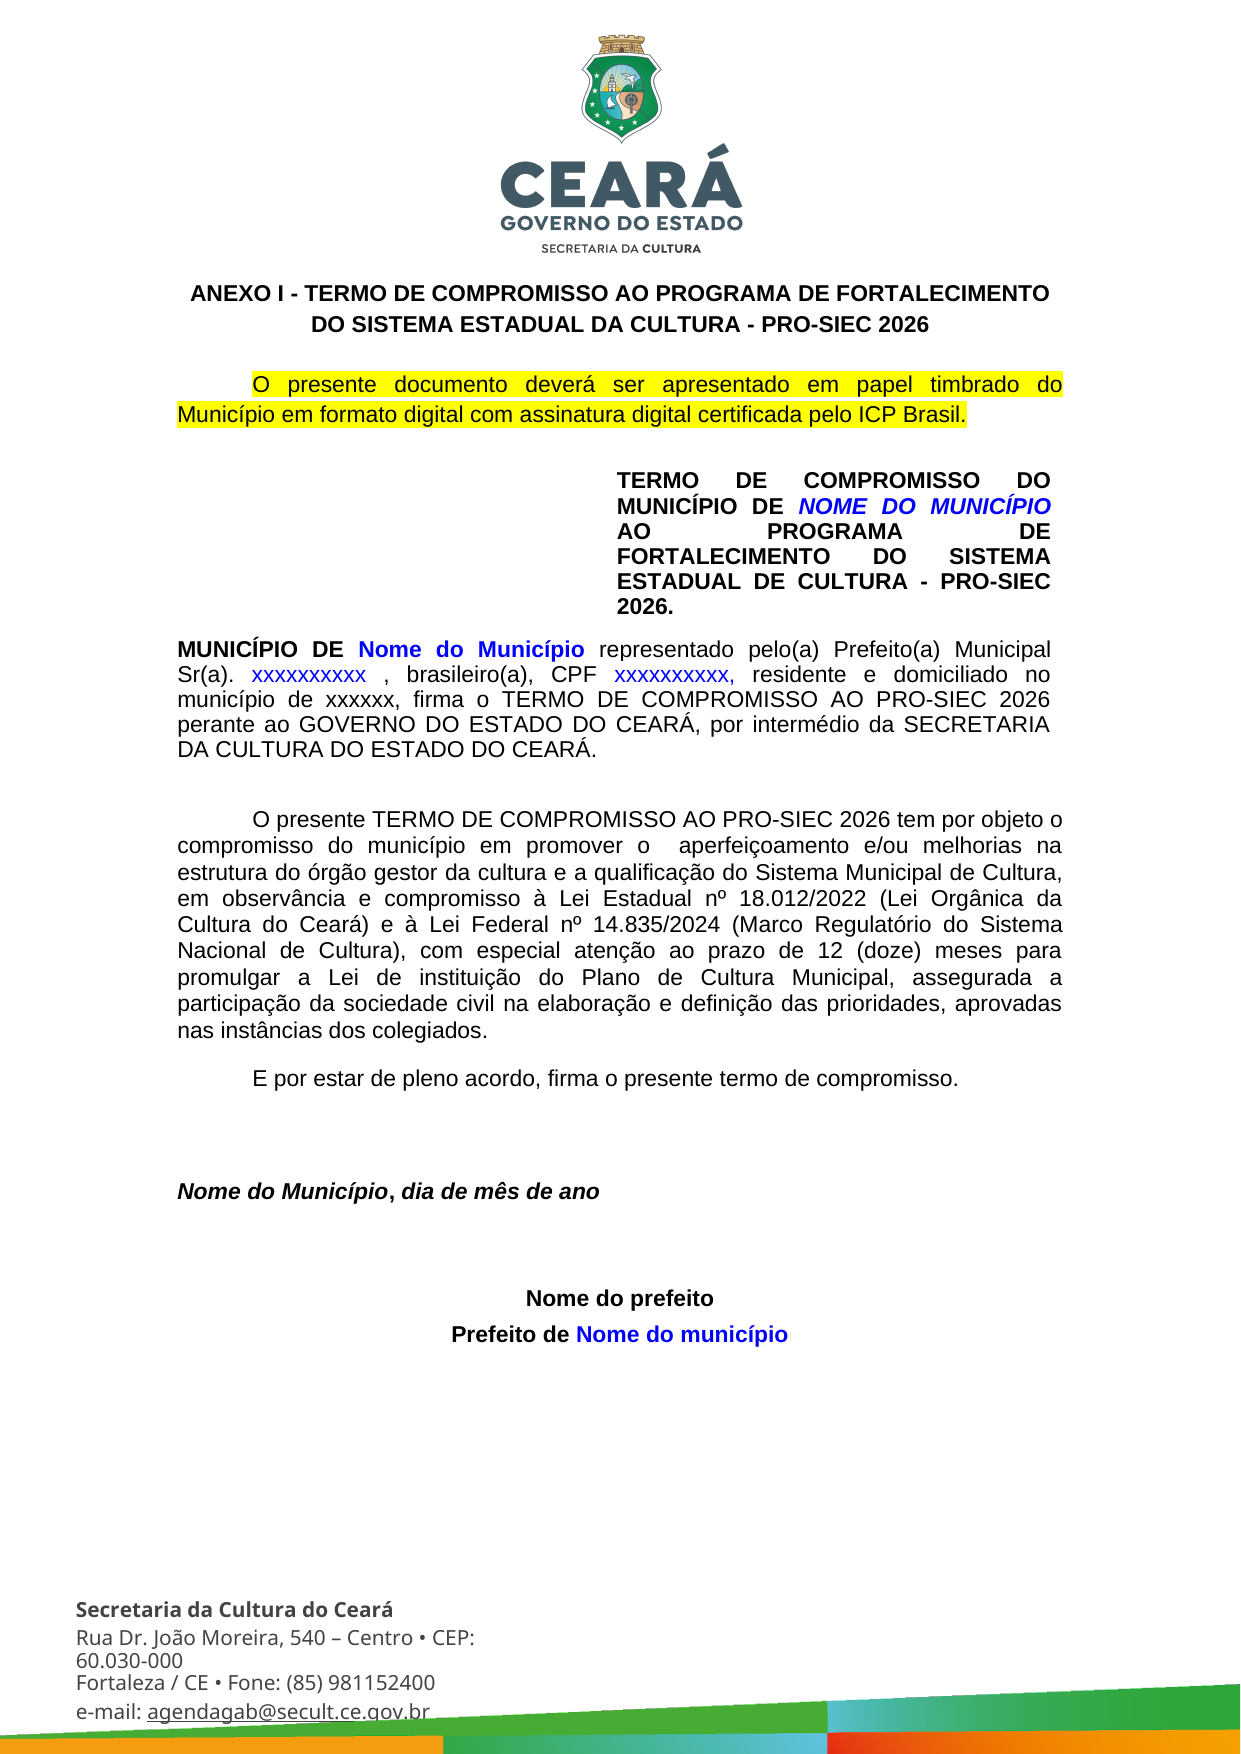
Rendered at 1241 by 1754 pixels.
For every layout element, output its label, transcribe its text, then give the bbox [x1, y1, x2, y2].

text Prefeito de Nome do município [177, 1321, 1062, 1347]
text Nome do prefeito [177, 1285, 1062, 1311]
text ANEXO I - TERMO DE COMPROMISSO AO PROGRAMA DE FORTALECIMENTO DO SISTEMA ESTADUAL DA CULTURA - PRO-SIEC 2026 [177, 280, 1063, 337]
picture [469, 0, 772, 281]
text O presente documento deverá ser apresentado em papel timbrado do Município em formato digital com assinatura digital certificada pelo ICP Brasil. [177, 371, 1063, 428]
subtitle TERMO DE COMPROMISSO DO MUNICÍPIO DE NOME DO MUNICÍPIO AO PROGRAMA DE FORTALECIMENTO DO SISTEMA ESTADUAL DE CULTURA - PRO-SIEC 2026. [617, 469, 1051, 619]
text MUNICÍPIO DE Nome do Município representado pelo(a) Prefeito(a) Municipal Sr(a). xxxxxxxxxx , brasileiro(a), CPF xxxxxxxxxx, residente e domiciliado no município de xxxxxx, firma o TERMO DE COMPROMISSO AO PRO-SIEC 2026 perante ao GOVERNO DO ESTADO DO CEARÁ, por intermédio da SECRETARIA DA CULTURA DO ESTADO DO CEARÁ. [177, 637, 1051, 763]
text O presente TERMO DE COMPROMISSO AO PRO-SIEC 2026 tem por objeto o compromisso do município em promover o aperfeiçoamento e/ou melhorias na estrutura do órgão gestor da cultura e a qualificação do Sistema Municipal de Cultura, em observância e compromisso à Lei Estadual nº 18.012/2022 (Lei Orgânica da Cultura do Ceará) e à Lei Federal nº 14.835/2024 (Marco Regulatório do Sistema Nacional de Cultura), com especial atenção ao prazo de 12 (doze) meses para promulgar a Lei de instituição do Plano de Cultura Municipal, assegurada a participação da sociedade civil na elaboração e definição das prioridades, aprovadas nas instâncias dos colegiados. [177, 806, 1063, 1043]
text E por estar de pleno acordo, firma o presente termo de compromisso. [177, 1067, 1050, 1092]
text Nome do Município, dia de mês de ano [177, 1178, 1062, 1204]
picture [0, 1684, 1241, 1754]
